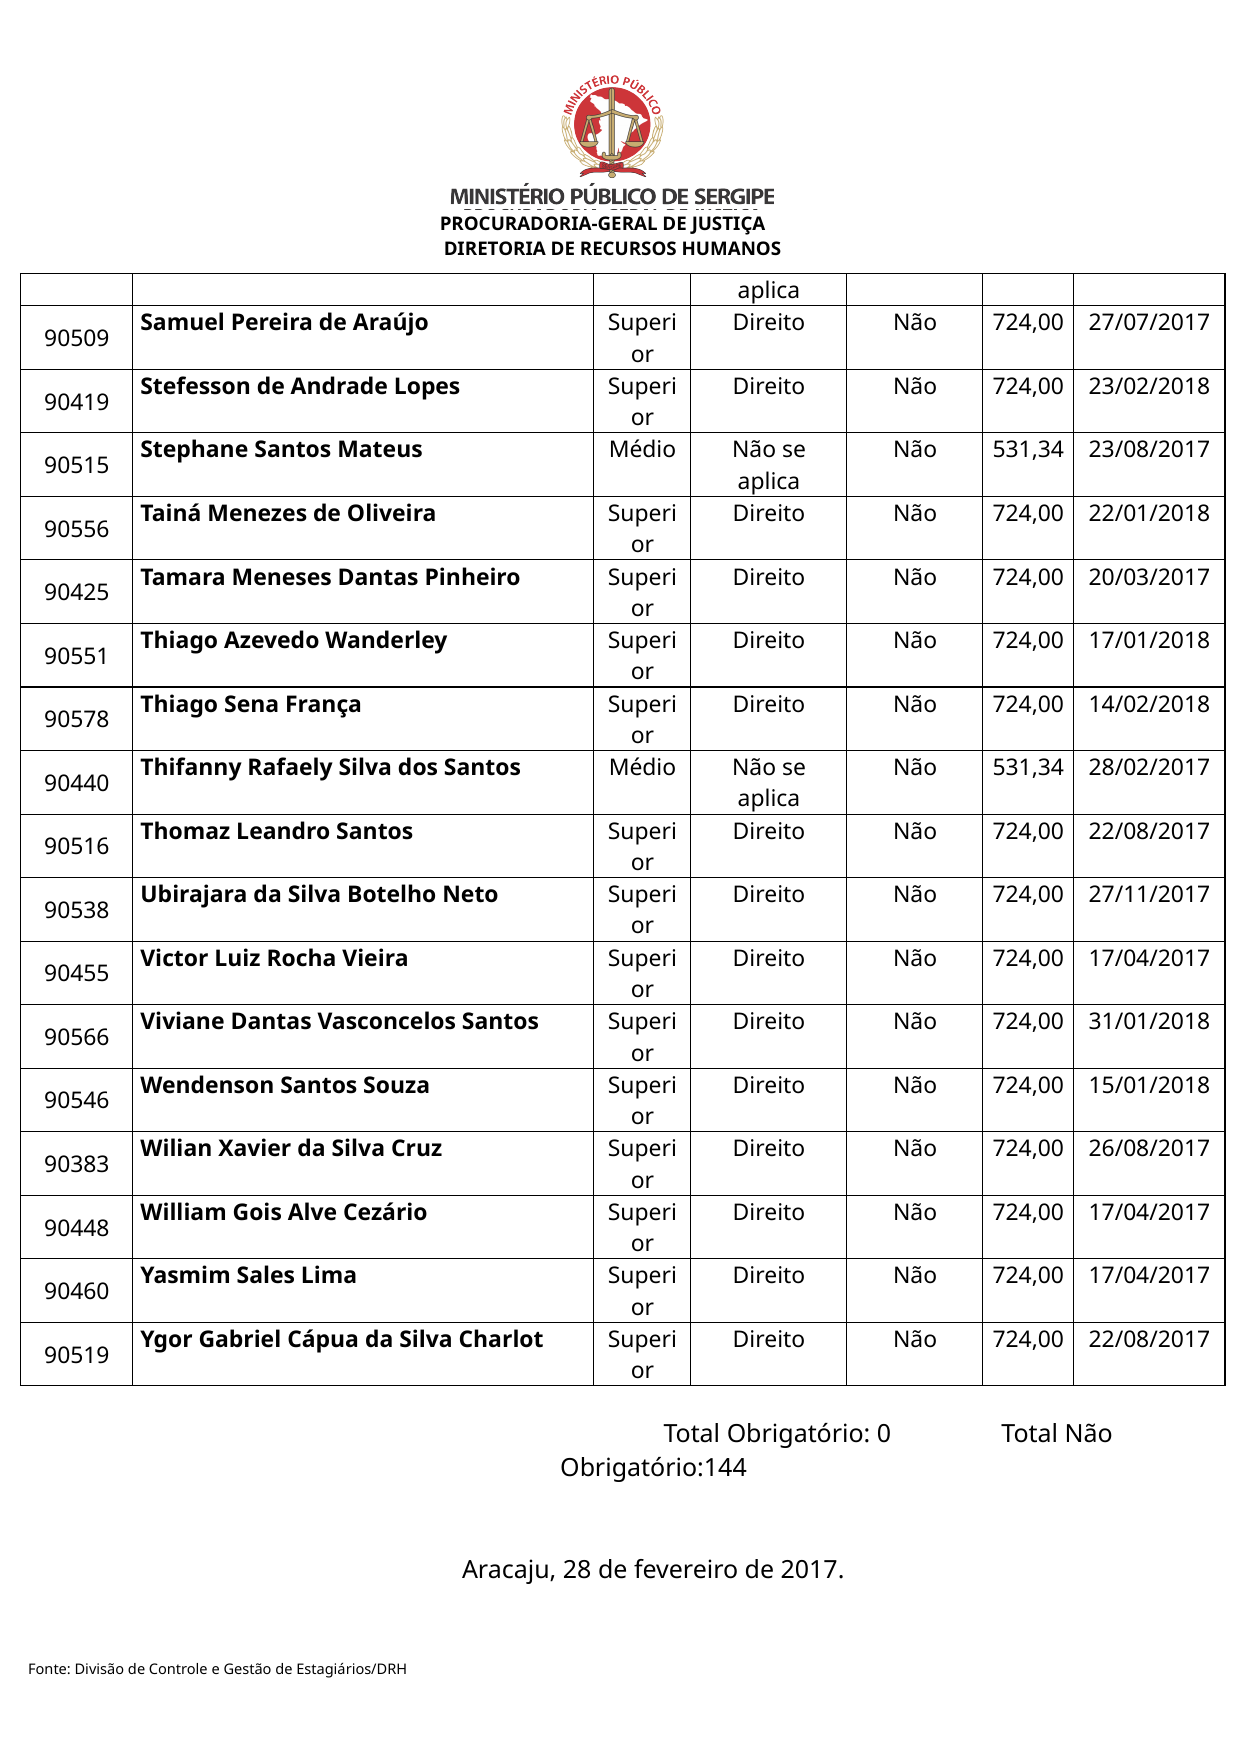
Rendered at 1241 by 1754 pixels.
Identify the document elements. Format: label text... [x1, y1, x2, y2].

table_cell 17/04/2017 [1074, 1259, 1224, 1322]
table_cell Superior [594, 370, 690, 432]
table_cell 17/04/2017 [1074, 942, 1224, 1004]
table_cell Médio [594, 751, 690, 813]
table_cell 724,00 [983, 815, 1073, 877]
table_cell 724,00 [983, 1005, 1073, 1068]
table_cell 90551 [21, 624, 132, 686]
table_cell Superior [594, 1323, 690, 1385]
table_cell 531,34 [983, 433, 1073, 496]
table_cell Não [847, 815, 982, 877]
table_cell Thiago Azevedo Wanderley [133, 624, 593, 686]
table_cell Não [847, 878, 982, 941]
table_cell William Gois Alve Cezário [133, 1196, 593, 1258]
table_cell Não [847, 306, 982, 369]
table_cell 26/08/2017 [1074, 1132, 1224, 1195]
table_cell 90460 [21, 1259, 132, 1322]
table_cell Direito [691, 815, 846, 877]
table_cell Superior [594, 878, 690, 941]
table_cell [594, 274, 690, 305]
table_cell Superior [594, 306, 690, 369]
table_cell Superior [594, 1259, 690, 1322]
text Total Obrigatório: 0 Total Não Obrigatório:144 [112, 1415, 1194, 1483]
table_cell Tamara Meneses Dantas Pinheiro [133, 560, 593, 623]
table_cell [983, 274, 1073, 305]
table_cell Superior [594, 1005, 690, 1068]
table_cell Direito [691, 942, 846, 1004]
table_cell Direito [691, 1132, 846, 1195]
table_cell Não [847, 1259, 982, 1322]
table_cell Não [847, 1132, 982, 1195]
table_cell Direito [691, 878, 846, 941]
table_cell Viviane Dantas Vasconcelos Santos [133, 1005, 593, 1068]
table_cell Superior [594, 624, 690, 686]
text Aracaju, 28 de fevereiro de 2017. [112, 1551, 1194, 1586]
table_cell Direito [691, 1196, 846, 1258]
table_cell Direito [691, 1323, 846, 1385]
table_cell 31/01/2018 [1074, 1005, 1224, 1068]
table_cell 27/07/2017 [1074, 306, 1224, 369]
table_cell Não [847, 751, 982, 813]
table_cell 17/04/2017 [1074, 1196, 1224, 1258]
table_cell Não [847, 1005, 982, 1068]
table_cell 14/02/2018 [1074, 688, 1224, 750]
table_cell 22/08/2017 [1074, 1323, 1224, 1385]
table_cell [21, 274, 132, 305]
table_cell 90515 [21, 433, 132, 496]
table_cell 90419 [21, 370, 132, 432]
table_cell 724,00 [983, 1069, 1073, 1131]
table_cell Não [847, 688, 982, 750]
table_cell 90578 [21, 688, 132, 750]
table_cell 90383 [21, 1132, 132, 1195]
table_cell Superior [594, 560, 690, 623]
table_cell Direito [691, 306, 846, 369]
table_cell Superior [594, 1069, 690, 1131]
table_cell Não [847, 624, 982, 686]
table_cell Não se aplica [691, 751, 846, 813]
table_cell 90509 [21, 306, 132, 369]
table_cell Médio [594, 433, 690, 496]
table_cell Não [847, 942, 982, 1004]
table_cell 724,00 [983, 497, 1073, 559]
table_cell 724,00 [983, 624, 1073, 686]
table_cell 724,00 [983, 942, 1073, 1004]
table_cell [133, 274, 593, 305]
table_cell Stefesson de Andrade Lopes [133, 370, 593, 432]
table_cell Ygor Gabriel Cápua da Silva Charlot [133, 1323, 593, 1385]
table_cell 23/02/2018 [1074, 370, 1224, 432]
table_cell 724,00 [983, 306, 1073, 369]
table_cell Wilian Xavier da Silva Cruz [133, 1132, 593, 1195]
table_cell Direito [691, 1069, 846, 1131]
table_cell 90546 [21, 1069, 132, 1131]
table_cell [1074, 274, 1224, 305]
table_cell Não [847, 433, 982, 496]
table_cell Superior [594, 942, 690, 1004]
table_cell 531,34 [983, 751, 1073, 813]
table_cell 20/03/2017 [1074, 560, 1224, 623]
table_cell Não [847, 1196, 982, 1258]
table_cell 724,00 [983, 688, 1073, 750]
table_cell Direito [691, 560, 846, 623]
table_cell 724,00 [983, 1196, 1073, 1258]
table_cell 22/01/2018 [1074, 497, 1224, 559]
table_cell 724,00 [983, 560, 1073, 623]
table_cell Victor Luiz Rocha Vieira [133, 942, 593, 1004]
table_cell 90455 [21, 942, 132, 1004]
table_cell 22/08/2017 [1074, 815, 1224, 877]
table_cell Direito [691, 1259, 846, 1322]
table_cell Samuel Pereira de Araújo [133, 306, 593, 369]
table_cell 724,00 [983, 1323, 1073, 1385]
table_cell Não [847, 370, 982, 432]
table_cell Stephane Santos Mateus [133, 433, 593, 496]
table_cell 23/08/2017 [1074, 433, 1224, 496]
table_cell Não [847, 560, 982, 623]
table_cell Não [847, 1323, 982, 1385]
table_cell Direito [691, 624, 846, 686]
table_cell Não se aplica [691, 433, 846, 496]
table_cell 724,00 [983, 1132, 1073, 1195]
table_cell 724,00 [983, 370, 1073, 432]
table_cell 28/02/2017 [1074, 751, 1224, 813]
table_cell 90538 [21, 878, 132, 941]
table_cell Direito [691, 497, 846, 559]
table_cell 90448 [21, 1196, 132, 1258]
table_cell Não [847, 1069, 982, 1131]
table_cell Direito [691, 688, 846, 750]
table_cell 90425 [21, 560, 132, 623]
table_cell Ubirajara da Silva Botelho Neto [133, 878, 593, 941]
table_cell Superior [594, 497, 690, 559]
table_cell Direito [691, 370, 846, 432]
table_cell [847, 274, 982, 305]
table_cell Thifanny Rafaely Silva dos Santos [133, 751, 593, 813]
table_cell Direito [691, 1005, 846, 1068]
table_cell Yasmim Sales Lima [133, 1259, 593, 1322]
picture [450, 75, 774, 210]
table_cell Superior [594, 688, 690, 750]
table_cell aplica [691, 274, 846, 305]
table_cell 27/11/2017 [1074, 878, 1224, 941]
table_cell 17/01/2018 [1074, 624, 1224, 686]
table_cell Superior [594, 815, 690, 877]
table_cell Tainá Menezes de Oliveira [133, 497, 593, 559]
table_cell 724,00 [983, 1259, 1073, 1322]
table_cell 15/01/2018 [1074, 1069, 1224, 1131]
table_cell Superior [594, 1196, 690, 1258]
table_cell 90516 [21, 815, 132, 877]
table_cell 90519 [21, 1323, 132, 1385]
table_cell 90440 [21, 751, 132, 813]
table_cell 90556 [21, 497, 132, 559]
table_cell 724,00 [983, 878, 1073, 941]
table_cell Thiago Sena França [133, 688, 593, 750]
table_cell 90566 [21, 1005, 132, 1068]
table_cell Wendenson Santos Souza [133, 1069, 593, 1131]
table_cell Thomaz Leandro Santos [133, 815, 593, 877]
table_cell Superior [594, 1132, 690, 1195]
table_cell Não [847, 497, 982, 559]
